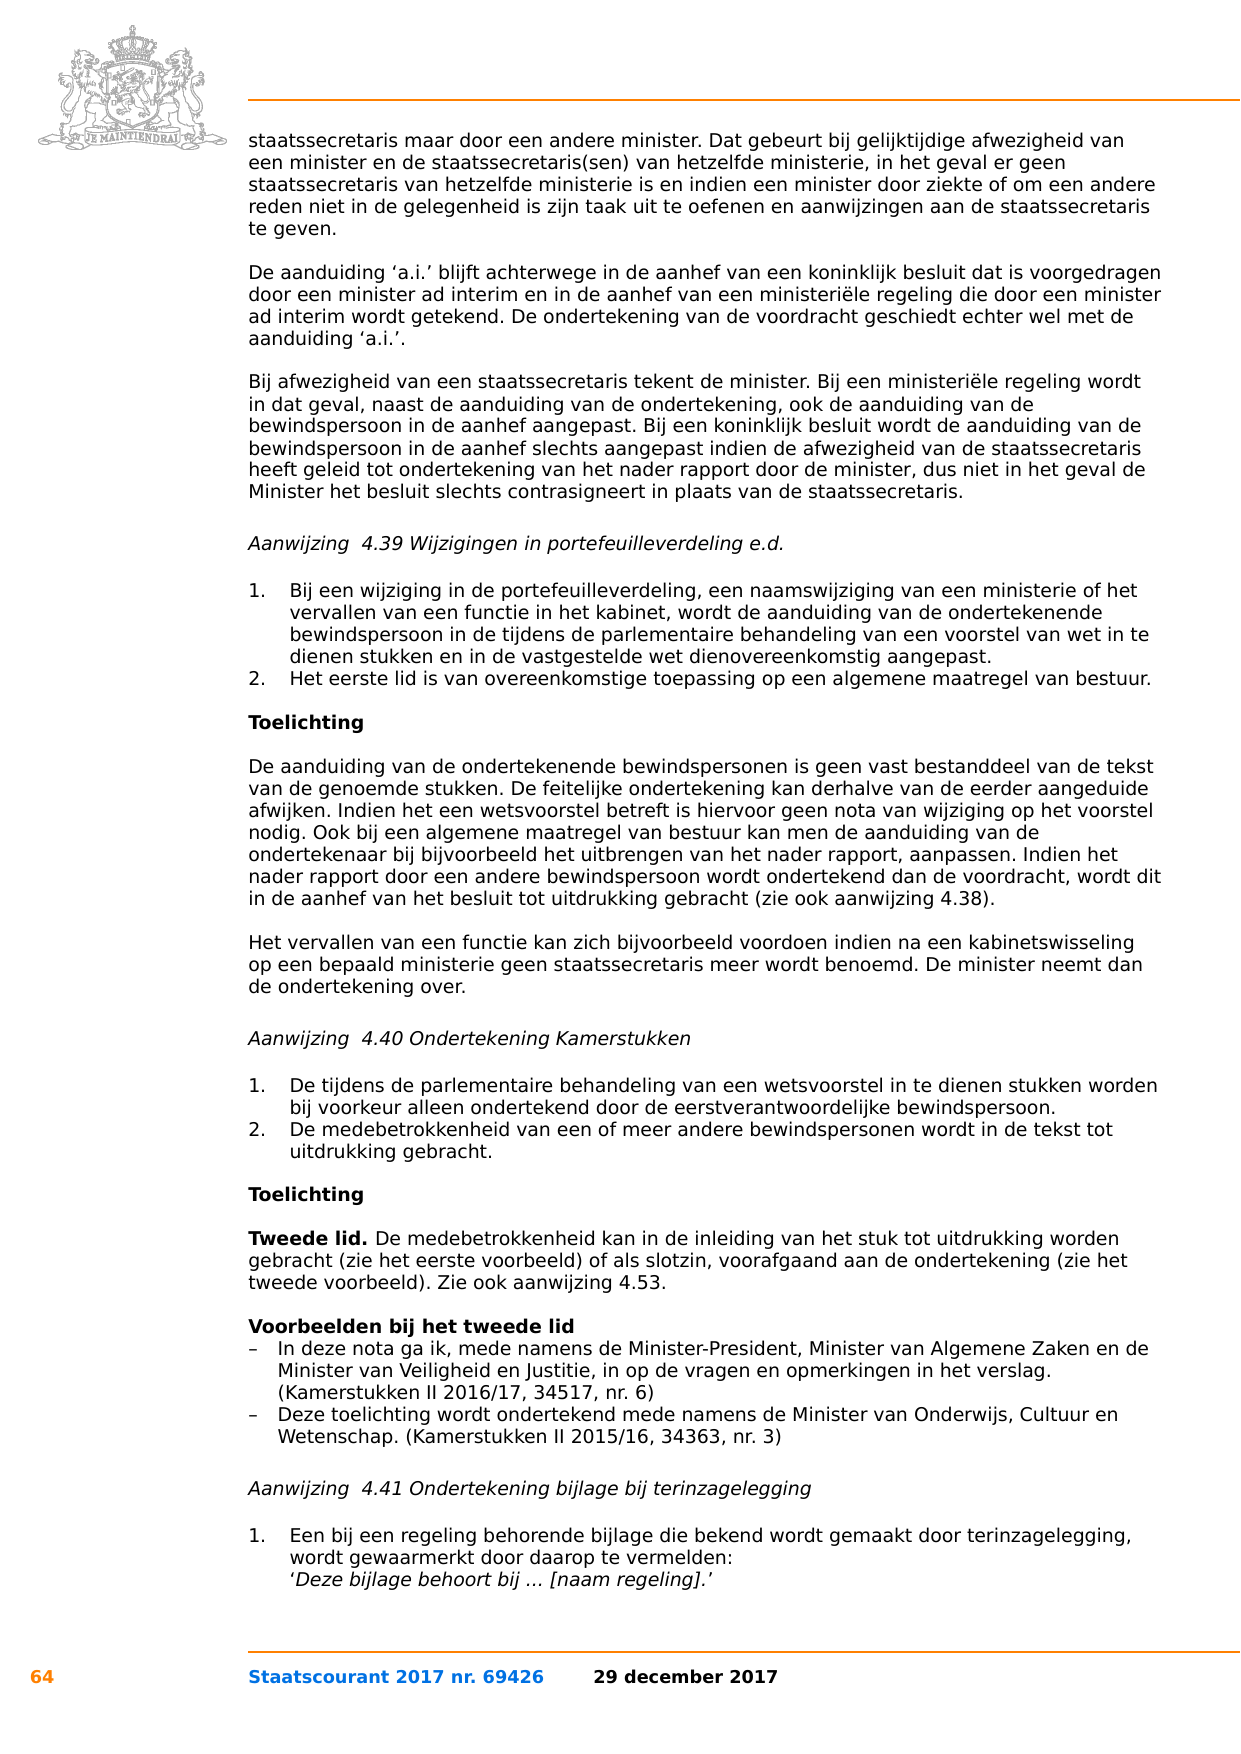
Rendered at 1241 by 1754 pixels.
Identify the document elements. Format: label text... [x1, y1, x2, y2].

picture [38, 25, 227, 150]
text De aanduiding ‘a.i.’ blijft achterwege in de aanhef van een koninklijk besluit dat is voorgedragen door een minister ad interim en in de aanhef van een ministeriële regeling die door een minister ad interim wordt getekend. De ondertekening van de voordracht geschiedt echter wel met de aanduiding ‘a.i.’. [248, 262, 1163, 349]
subtitle Aanwijzing 4.39 Wijzigingen in portefeuilleverdeling e.d. [248, 533, 1163, 555]
text Bij afwezigheid van een staatssecretaris tekent de minister. Bij een ministeriële regeling wordt in dat geval, naast de aanduiding van de ondertekening, ook de aanduiding van de bewindspersoon in de aanhef aangepast. Bij een koninklijk besluit wordt de aanduiding van de bewindspersoon in de aanhef slechts aangepast indien de afwezigheid van de staatssecretaris heeft geleid tot ondertekening van het nader rapport door de minister, dus niet in het geval de Minister het besluit slechts contrasigneert in plaats van de staatssecretaris. [248, 371, 1163, 503]
text 2. De medebetrokkenheid van een of meer andere bewindspersonen wordt in de tekst tot uitdrukking gebracht. [248, 1118, 1163, 1162]
text 2. Het eerste lid is van overeenkomstige toepassing op een algemene maatregel van bestuur. [248, 668, 1163, 690]
text – In deze nota ga ik, mede namens de Minister-President, Minister van Algemene Zaken en de Minister van Veiligheid en Justitie, in op de vragen en opmerkingen in het verslag. (Kamerstukken II 2016/17, 34517, nr. 6) [248, 1338, 1163, 1404]
text Het vervallen van een functie kan zich bijvoorbeeld voordoen indien na een kabinetswisseling op een bepaald ministerie geen staatssecretaris meer wordt benoemd. De minister neemt dan de ondertekening over. [248, 932, 1163, 998]
text 1. Een bij een regeling behorende bijlage die bekend wordt gemaakt door terinzagelegging, wordt gewaarmerkt door daarop te vermelden: [248, 1525, 1163, 1569]
text – Deze toelichting wordt ondertekend mede namens de Minister van Onderwijs, Cultuur en Wetenschap. (Kamerstukken II 2015/16, 34363, nr. 3) [248, 1404, 1163, 1448]
text 1. Bij een wijziging in de portefeuilleverdeling, een naamswijziging van een ministerie of het vervallen van een functie in het kabinet, wordt de aanduiding van de ondertekenende bewindspersoon in de tijdens de parlementaire behandeling van een voorstel van wet in te dienen stukken en in de vastgestelde wet dienovereenkomstig aangepast. [248, 580, 1163, 668]
subtitle Aanwijzing 4.40 Ondertekening Kamerstukken [248, 1028, 1163, 1049]
text 1. De tijdens de parlementaire behandeling van een wetsvoorstel in te dienen stukken worden bij voorkeur alleen ondertekend door de eerstverantwoordelijke bewindspersoon. [248, 1074, 1163, 1118]
text ‘Deze bijlage behoort bij ... [naam regeling].’ [289, 1569, 1163, 1591]
text De aanduiding van de ondertekenende bewindspersonen is geen vast bestanddeel van de tekst van de genoemde stukken. De feitelijke ondertekening kan derhalve van de eerder aangeduide afwijken. Indien het een wetsvoorstel betreft is hiervoor geen nota van wijziging op het voorstel nodig. Ook bij een algemene maatregel van bestuur kan men de aanduiding van de ondertekenaar bij bijvoorbeeld het uitbrengen van het nader rapport, aanpassen. Indien het nader rapport door een andere bewindspersoon wordt ondertekend dan de voordracht, wordt dit in de aanhef van het besluit tot uitdrukking gebracht (zie ook aanwijzing 4.38). [248, 756, 1163, 910]
subtitle Toelichting [248, 712, 1163, 734]
subtitle Aanwijzing 4.41 Ondertekening bijlage bij terinzagelegging [248, 1478, 1163, 1500]
text staatssecretaris maar door een andere minister. Dat gebeurt bij gelijktijdige afwezigheid van een minister en de staatssecretaris(sen) van hetzelfde ministerie, in het geval er geen staatssecretaris van hetzelfde ministerie is en indien een minister door ziekte of om een andere reden niet in de gelegenheid is zijn taak uit te oefenen en aanwijzingen aan de staatssecretaris te geven. [248, 130, 1163, 240]
subtitle Voorbeelden bij het tweede lid [248, 1316, 1163, 1338]
text Tweede lid. De medebetrokkenheid kan in de inleiding van het stuk tot uitdrukking worden gebracht (zie het eerste voorbeeld) of als slotzin, voorafgaand aan de ondertekening (zie het tweede voorbeeld). Zie ook aanwijzing 4.53. [248, 1228, 1163, 1294]
subtitle Toelichting [248, 1184, 1163, 1206]
